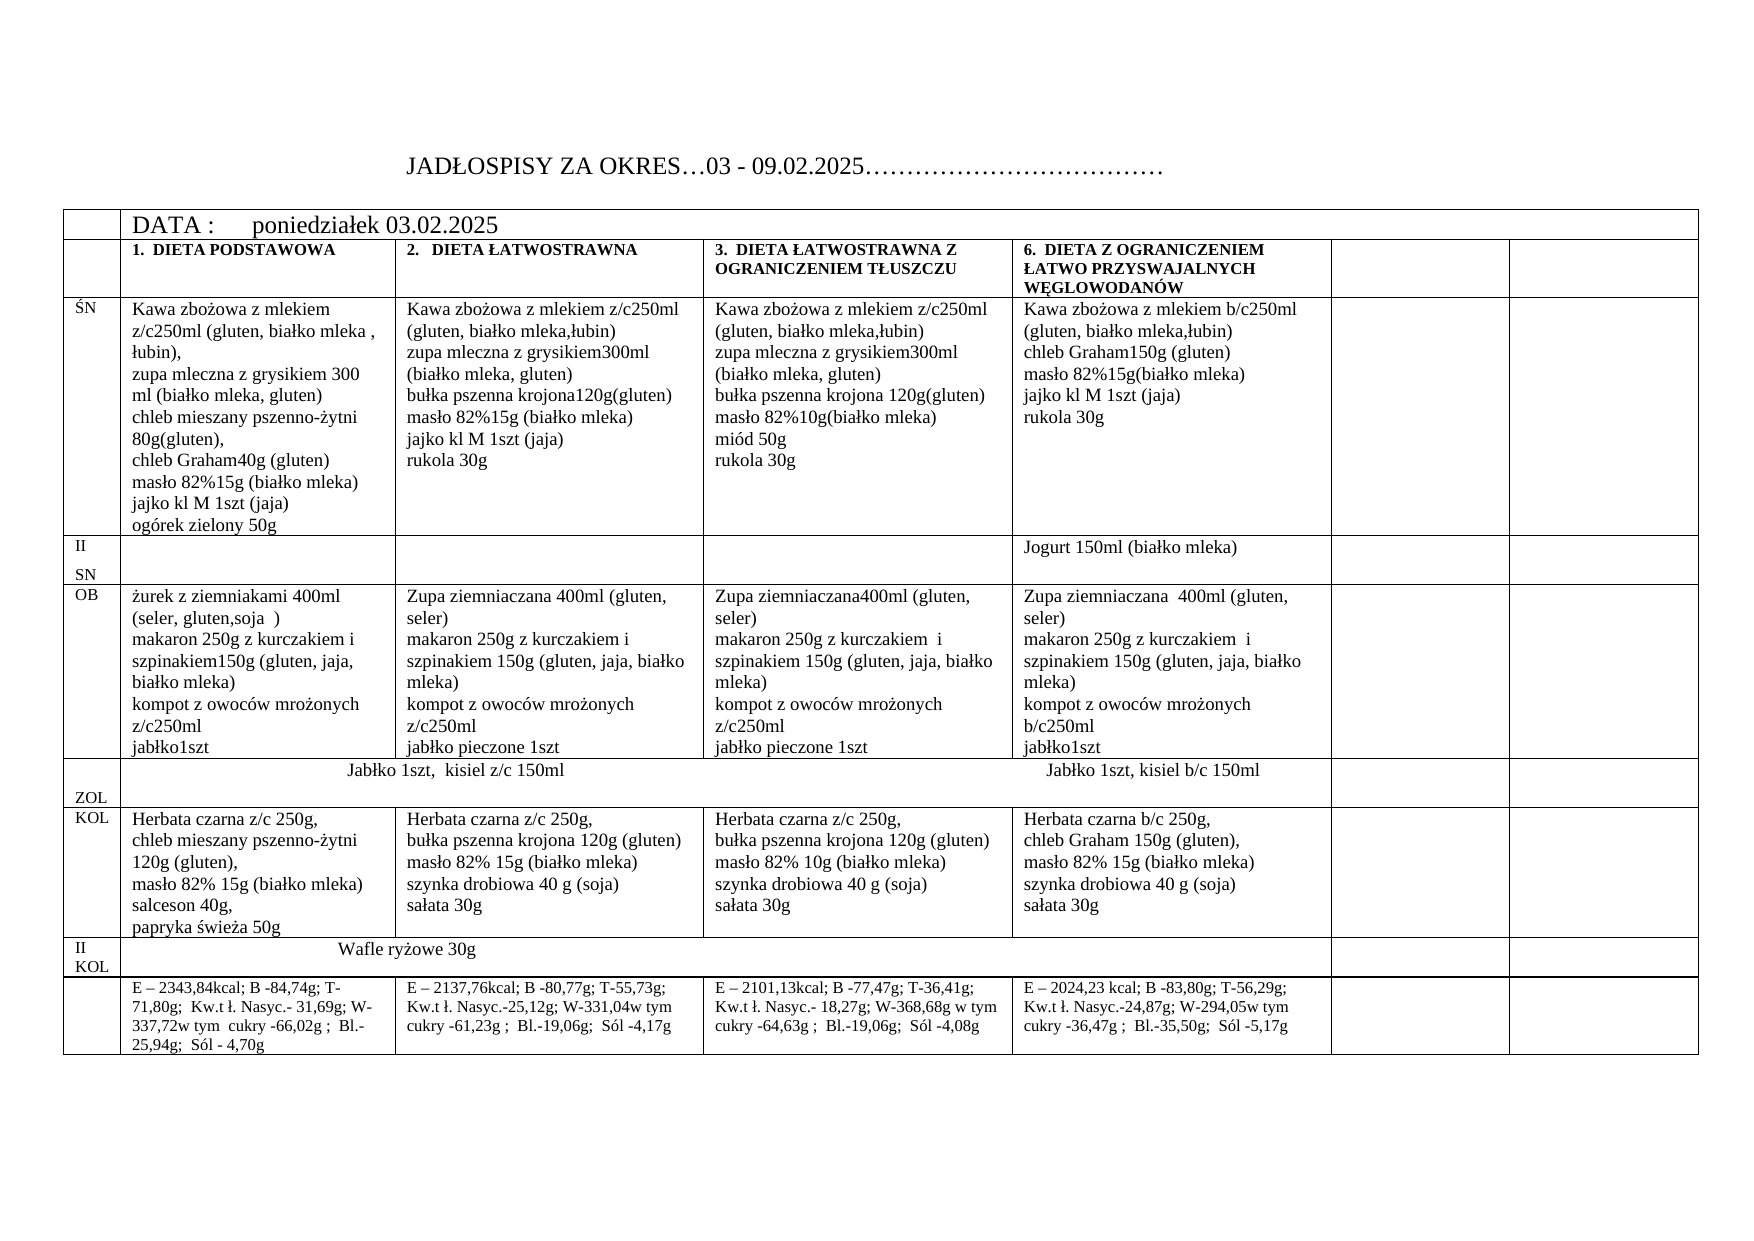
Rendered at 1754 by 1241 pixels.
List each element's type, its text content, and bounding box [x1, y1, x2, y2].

table_cell Kawa zbożowa z mlekiem z/c250ml (gluten, białko mleka,łubin) zupa mleczna z grysikiem300ml (białko mleka, gluten) bułka pszenna krojona120g(gluten) masło 82%15g (białko mleka) jajko kl M 1szt (jaja) rukola 30g [396, 298, 703, 535]
table_cell ZOL [64, 759, 120, 807]
table_cell [1332, 240, 1509, 297]
table_cell E – 2343,84kcal; B -84,74g; T-71,80g; Kw.t ł. Nasyc.- 31,69g; W-337,72w tym cukry -66,02g ; Bl.-25,94g; Sól - 4,70g [121, 978, 395, 1054]
table_cell Jabłko 1szt, kisiel z/c 150ml Jabłko 1szt, kisiel b/c 150ml [121, 759, 1331, 807]
table_cell E – 2137,76kcal; B -80,77g; T-55,73g; Kw.t ł. Nasyc.-25,12g; W-331,04w tym cukry -61,23g ; Bl.-19,06g; Sól -4,17g [396, 978, 703, 1054]
table_cell Zupa ziemniaczana400ml (gluten, seler) makaron 250g z kurczakiem i szpinakiem 150g (gluten, jaja, białko mleka) kompot z owoców mrożonych z/c250ml jabłko pieczone 1szt [704, 585, 1012, 758]
table_cell [1332, 298, 1509, 535]
table_cell [1510, 536, 1698, 584]
table_cell Kawa zbożowa z mlekiem z/c250ml (gluten, białko mleka , łubin), zupa mleczna z grysikiem 300 ml (białko mleka, gluten) chleb mieszany pszenno-żytni 80g(gluten), chleb Graham40g (gluten) masło 82%15g (białko mleka) jajko kl M 1szt (jaja) ogórek zielony 50g [121, 298, 395, 535]
table_cell [396, 536, 703, 584]
table_header [64, 210, 120, 238]
table_cell Herbata czarna b/c 250g, chleb Graham 150g (gluten), masło 82% 15g (białko mleka) szynka drobiowa 40 g (soja) sałata 30g [1013, 808, 1331, 937]
text JADŁOSPISY ZA OKRES…03 - 09.02.2025……………………………… [75, 151, 1687, 180]
table_cell Zupa ziemniaczana 400ml (gluten, seler) makaron 250g z kurczakiem i szpinakiem 150g (gluten, jaja, białko mleka) kompot z owoców mrożonych b/c250ml jabłko1szt [1013, 585, 1331, 758]
table_cell KOL [64, 808, 120, 937]
table_cell OB [64, 585, 120, 758]
table_cell [1332, 938, 1509, 976]
table_cell Herbata czarna z/c 250g, chleb mieszany pszenno-żytni 120g (gluten), masło 82% 15g (białko mleka) salceson 40g, papryka świeża 50g [121, 808, 395, 937]
table_cell [1510, 240, 1698, 297]
table_cell żurek z ziemniakami 400ml (seler, gluten,soja ) makaron 250g z kurczakiem i szpinakiem150g (gluten, jaja, białko mleka) kompot z owoców mrożonych z/c250ml jabłko1szt [121, 585, 395, 758]
table_cell Kawa zbożowa z mlekiem b/c250ml (gluten, białko mleka,łubin) chleb Graham150g (gluten) masło 82%15g(białko mleka) jajko kl M 1szt (jaja) rukola 30g [1013, 298, 1331, 535]
table_cell Zupa ziemniaczana 400ml (gluten, seler) makaron 250g z kurczakiem i szpinakiem 150g (gluten, jaja, białko mleka) kompot z owoców mrożonych z/c250ml jabłko pieczone 1szt [396, 585, 703, 758]
table_cell [1510, 759, 1698, 807]
table_cell ŚN [64, 298, 120, 535]
table_cell [1332, 759, 1509, 807]
table_cell [1510, 938, 1698, 976]
table_cell 3. DIETA ŁATWOSTRAWNA Z OGRANICZENIEM TŁUSZCZU [704, 240, 1012, 297]
table_cell [1332, 978, 1509, 1054]
table_cell [1510, 978, 1698, 1054]
table_cell II SN [64, 536, 120, 584]
table_cell 1. DIETA PODSTAWOWA [121, 240, 395, 297]
table_cell Wafle ryżowe 30g [121, 938, 1331, 976]
table_cell [1510, 585, 1698, 758]
table_cell 6. DIETA Z OGRANICZENIEM ŁATWO PRZYSWAJALNYCH WĘGLOWODANÓW [1013, 240, 1331, 297]
table_cell E – 2101,13kcal; B -77,47g; T-36,41g; Kw.t ł. Nasyc.- 18,27g; W-368,68g w tym cukry -64,63g ; Bl.-19,06g; Sól -4,08g [704, 978, 1012, 1054]
table_cell [64, 978, 120, 1054]
table_cell E – 2024,23 kcal; B -83,80g; T-56,29g; Kw.t ł. Nasyc.-24,87g; W-294,05w tym cukry -36,47g ; Bl.-35,50g; Sól -5,17g [1013, 978, 1331, 1054]
table_cell [1510, 298, 1698, 535]
table_cell [704, 536, 1012, 584]
table_header DATA : poniedziałek 03.02.2025 [121, 210, 1698, 238]
table_cell Jogurt 150ml (białko mleka) [1013, 536, 1331, 584]
table_cell [1510, 808, 1698, 937]
table_cell [1332, 808, 1509, 937]
table_cell Herbata czarna z/c 250g, bułka pszenna krojona 120g (gluten) masło 82% 15g (białko mleka) szynka drobiowa 40 g (soja) sałata 30g [396, 808, 703, 937]
table_cell II KOL [64, 938, 120, 976]
table_cell 2. DIETA ŁATWOSTRAWNA [396, 240, 703, 297]
table_cell [64, 240, 120, 297]
table_cell Herbata czarna z/c 250g, bułka pszenna krojona 120g (gluten) masło 82% 10g (białko mleka) szynka drobiowa 40 g (soja) sałata 30g [704, 808, 1012, 937]
table_cell Kawa zbożowa z mlekiem z/c250ml (gluten, białko mleka,łubin) zupa mleczna z grysikiem300ml (białko mleka, gluten) bułka pszenna krojona 120g(gluten) masło 82%10g(białko mleka) miód 50g rukola 30g [704, 298, 1012, 535]
table_cell [1332, 585, 1509, 758]
table_cell [121, 536, 395, 584]
table_cell [1332, 536, 1509, 584]
